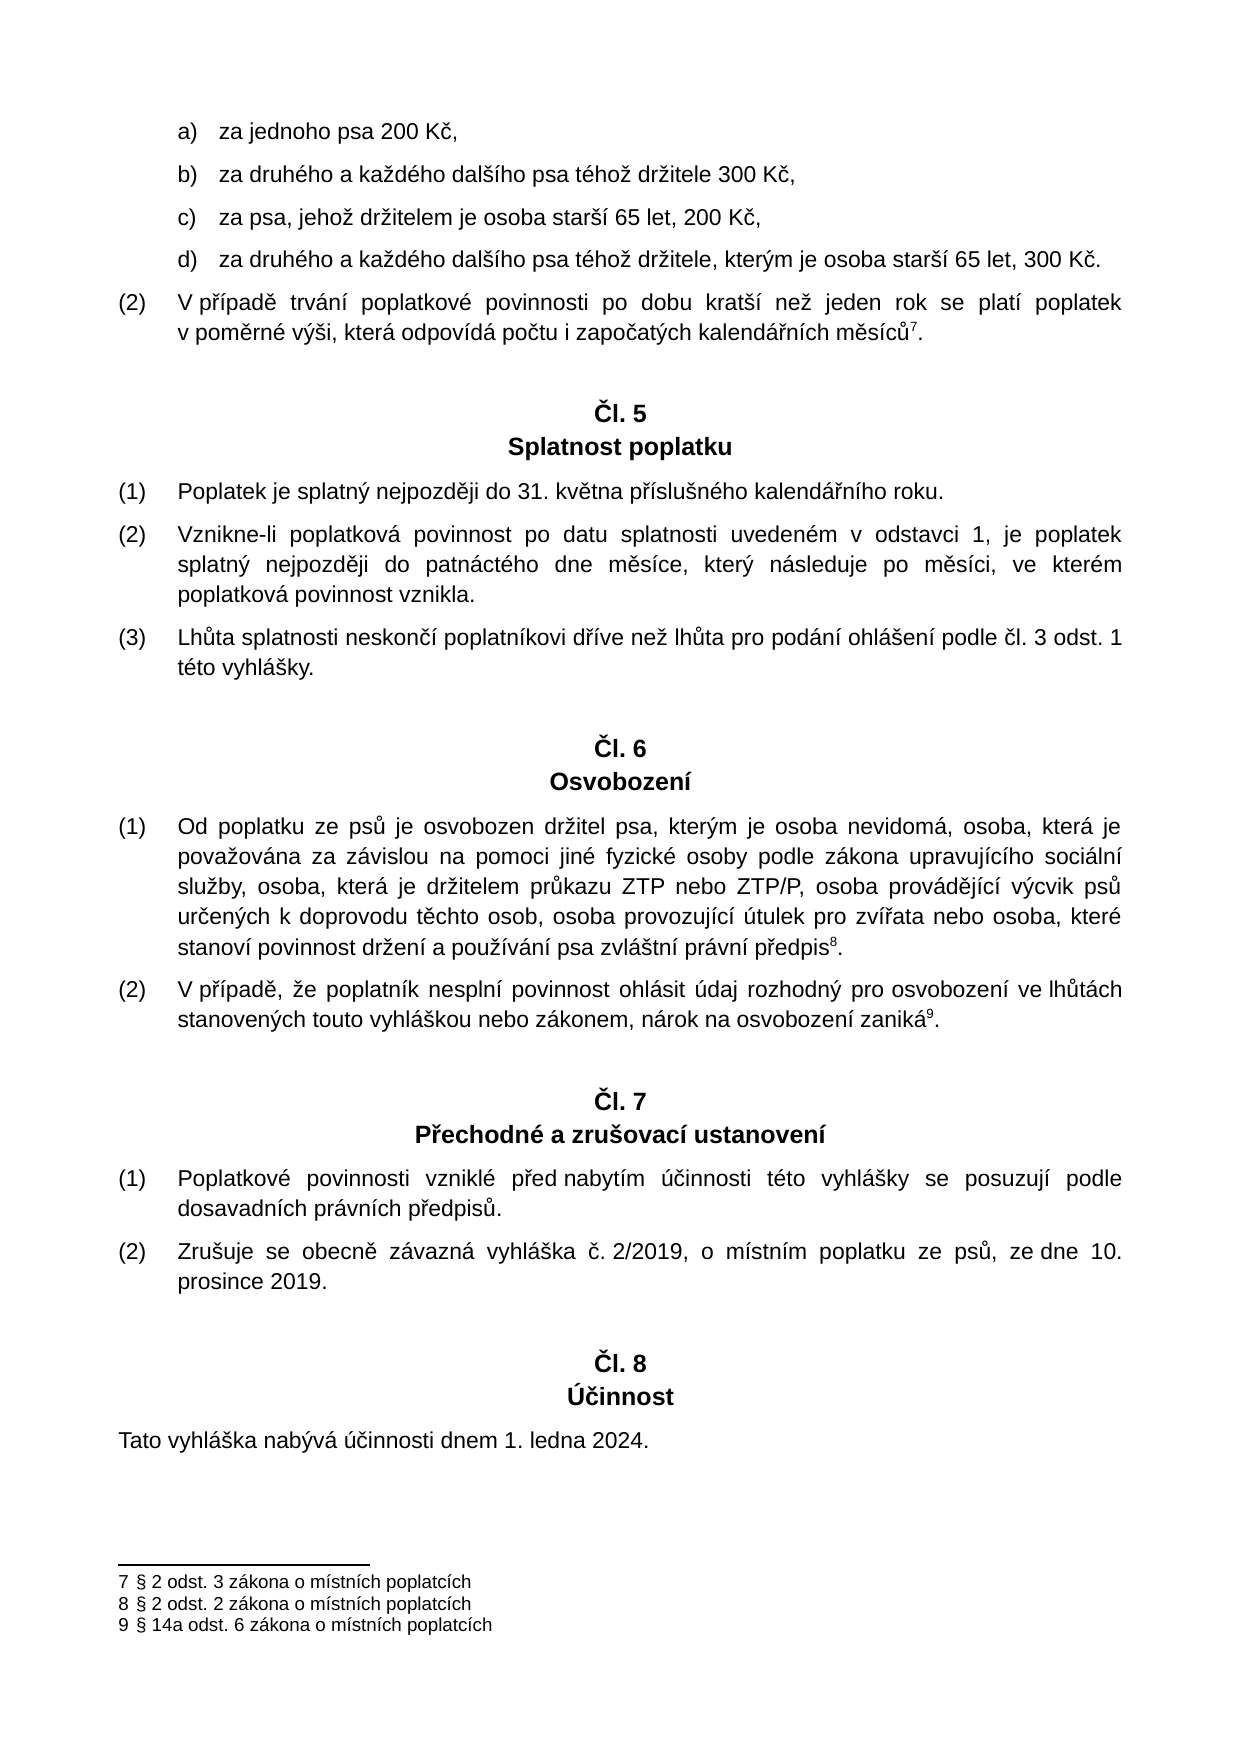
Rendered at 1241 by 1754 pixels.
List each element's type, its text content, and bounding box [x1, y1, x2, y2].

list za druhého a každého dalšího psa téhož držitele 300 Kč, [177, 161, 1122, 187]
subtitle Čl. 7 Přechodné a zrušovací ustanovení [118, 1087, 1122, 1148]
subtitle Čl. 5 Splatnost poplatku [118, 399, 1122, 461]
list Vznikne-li poplatková povinnost po datu splatnosti uvedeném v odstavci 1, je poplatek splatný nejpozději do patnáctého dne měsíce, který následuje po měsíci, ve kterém poplatková povinnost vznikla. [118, 521, 1122, 607]
list za jednoho psa 200 Kč, [177, 118, 1122, 144]
subtitle Čl. 8 Účinnost [118, 1348, 1122, 1410]
list § 2 odst. 3 zákona o místních poplatcích [118, 1571, 1122, 1592]
list V případě, že poplatník nesplní povinnost ohlásit údaj rozhodný pro osvobození ve lhůtách stanovených touto vyhláškou nebo zákonem, nárok na osvobození zaniká. [118, 976, 1122, 1033]
list za druhého a každého dalšího psa téhož držitele, kterým je osoba starší 65 let, 300 Kč. [177, 246, 1122, 273]
list za psa, jehož držitelem je osoba starší 65 let, 200 Kč, [177, 203, 1122, 230]
list Poplatek je splatný nejpozději do 31. května příslušného kalendářního roku. [118, 478, 1122, 504]
list Zrušuje se obecně závazná vyhláška č. 2/2019, o místním poplatku ze psů, ze dne 10. prosince 2019. [118, 1238, 1122, 1295]
list Poplatkové povinnosti vzniklé před nabytím účinnosti této vyhlášky se posuzují podle dosavadních právních předpisů. [118, 1165, 1122, 1222]
list § 14a odst. 6 zákona o místních poplatcích [118, 1614, 1122, 1635]
list V případě trvání poplatkové povinnosti po dobu kratší než jeden rok se platí poplatek v poměrné výši, která odpovídá počtu i započatých kalendářních měsíců. [118, 289, 1122, 346]
subtitle Čl. 6 Osvobození [118, 734, 1122, 796]
list § 2 odst. 2 zákona o místních poplatcích [118, 1592, 1122, 1614]
list Lhůta splatnosti neskončí poplatníkovi dříve než lhůta pro podání ohlášení podle čl. 3 odst. 1 této vyhlášky. [118, 624, 1122, 680]
text Tato vyhláška nabývá účinnosti dnem 1. ledna 2024. [118, 1427, 1122, 1453]
list Od poplatku ze psů je osvobozen držitel psa, kterým je osoba nevidomá, osoba, která je považována za závislou na pomoci jiné fyzické osoby podle zákona upravujícího sociální služby, osoba, která je držitelem průkazu ZTP nebo ZTP/P, osoba provádějící výcvik psů určených k doprovodu těchto osob, osoba provozující útulek pro zvířata nebo osoba, které stanoví povinnost držení a používání psa zvláštní právní předpis. [118, 813, 1122, 960]
